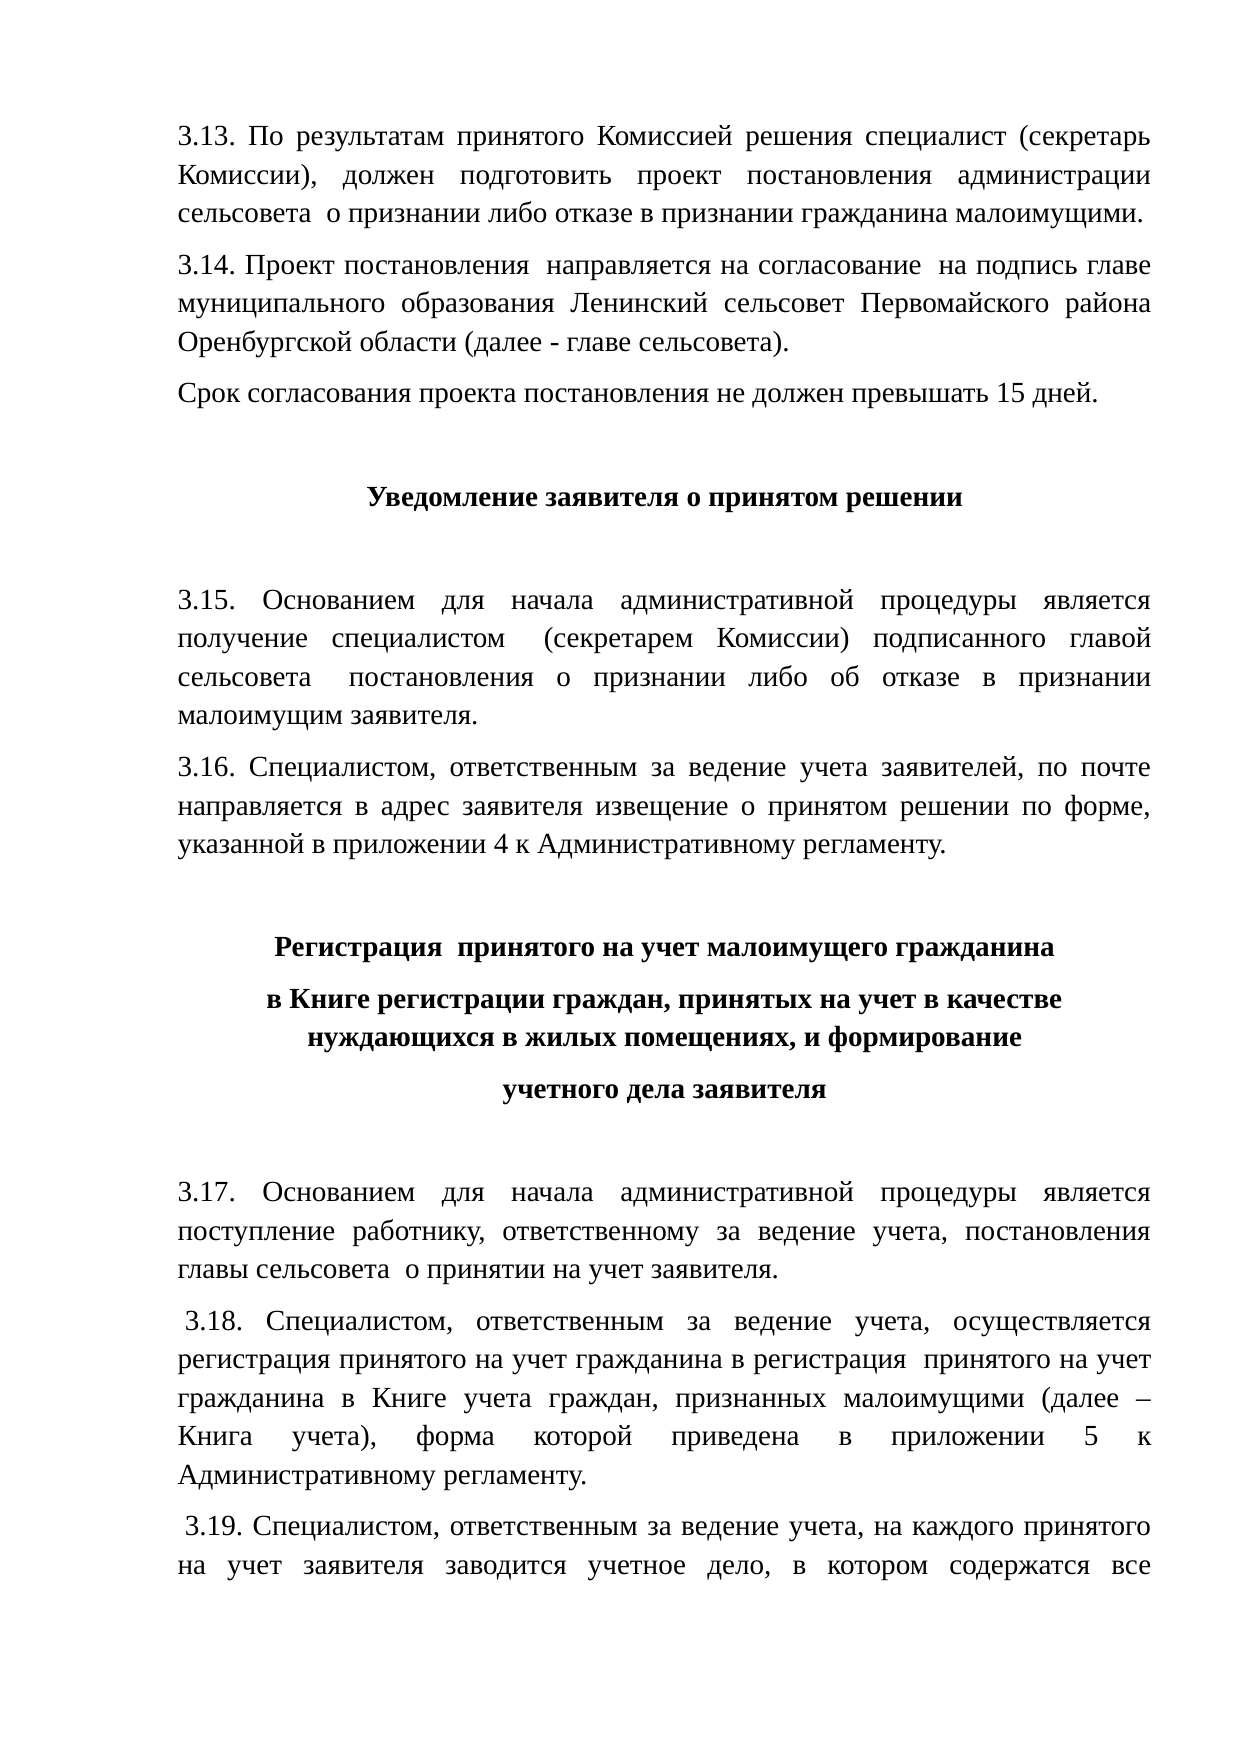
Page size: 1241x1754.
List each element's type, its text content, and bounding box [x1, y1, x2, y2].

text Регистрация принятого на учет малоимущего гражданина [177, 929, 1152, 963]
text в Книге регистрации граждан, принятых на учет в качестве нуждающихся в жилых помещениях, и формирование [177, 981, 1152, 1053]
text 3.17. Основанием для начала административной процедуры является поступление работнику, ответственному за ведение учета, постановления главы сельсовета о принятии на учет заявителя. [177, 1174, 1152, 1285]
text 3.16. Специалистом, ответственным за ведение учета заявителей, по почте направляется в адрес заявителя извещение о принятом решении по форме, указанной в приложении 4 к Административному регламенту. [177, 749, 1152, 860]
text Срок согласования проекта постановления не должен превышать 15 дней. [177, 376, 1152, 409]
text 3.18. Специалистом, ответственным за ведение учета, осуществляется регистрация принятого на учет гражданина в регистрация принятого на учет гражданина в Книге учета граждан, признанных малоимущими (далее – Книга учета), форма которой приведена в приложении 5 к Административному регламенту. [177, 1303, 1152, 1490]
text 3.14. Проект постановления направляется на согласование на подпись главе муниципального образования Ленинский сельсовет Первомайского района Оренбургской области (далее - главе сельсовета). [177, 247, 1152, 358]
text 3.13. По результатам принятого Комиссией решения специалист (секретарь Комиссии), должен подготовить проект постановления администрации сельсовета о признании либо отказе в признании гражданина малоимущими. [177, 118, 1152, 229]
text Уведомление заявителя о принятом решении [177, 479, 1152, 512]
text учетного дела заявителя [177, 1071, 1152, 1104]
text 3.19. Специалистом, ответственным за ведение учета, на каждого принятого на учет заявителя заводится учетное дело, в котором содержатся все [177, 1508, 1152, 1581]
text 3.15. Основанием для начала административной процедуры является получение специалистом (секретарем Комиссии) подписанного главой сельсовета постановления о признании либо об отказе в признании малоимущим заявителя. [177, 582, 1152, 731]
